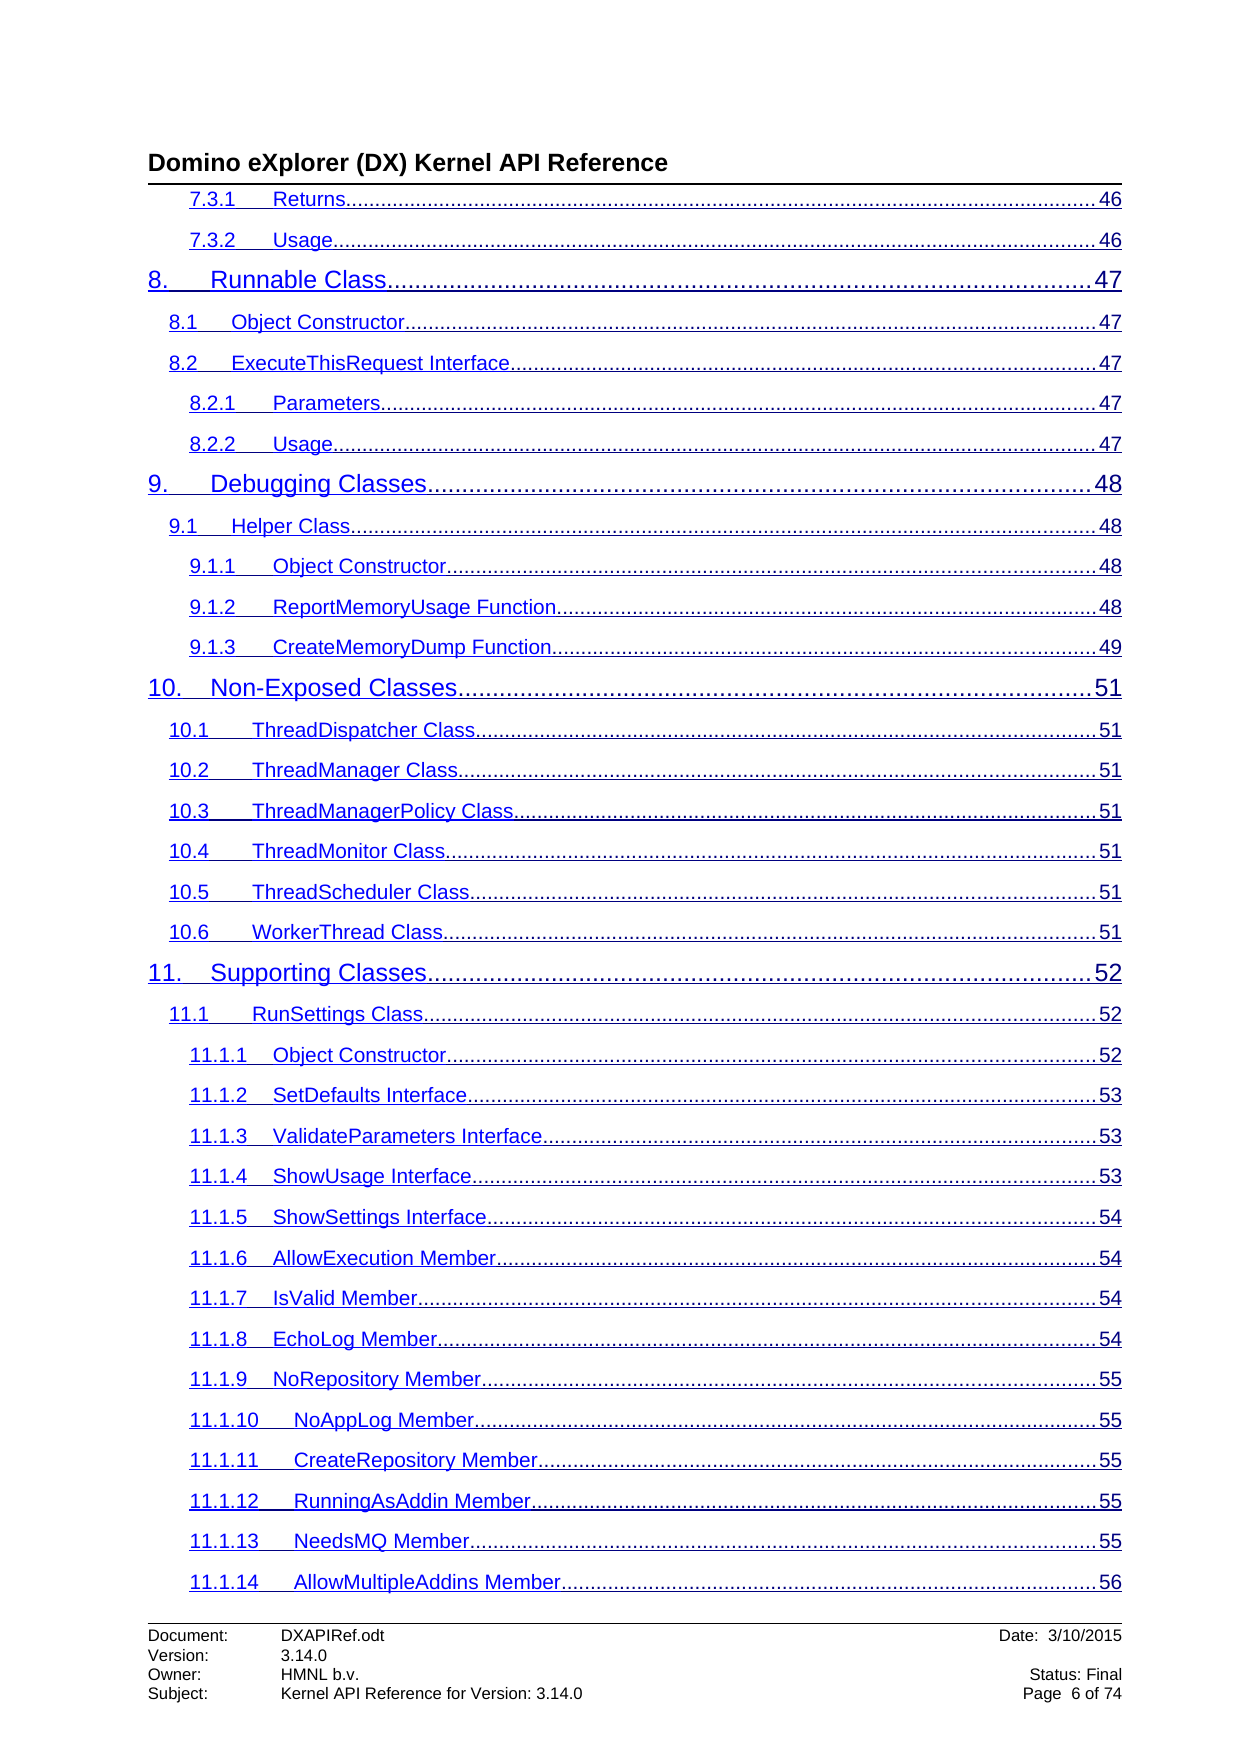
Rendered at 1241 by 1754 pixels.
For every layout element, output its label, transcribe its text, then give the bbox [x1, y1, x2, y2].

text 11.1.13 NeedsMQ Member 55 [189, 1526, 1122, 1550]
text 11.1.11 CreateRepository Member 55 [189, 1445, 1122, 1469]
text 7.3.2 Usage 46 [189, 225, 1122, 249]
text 8.2 ExecuteThisRequest Interface 47 [168, 348, 1122, 371]
text [168, 739, 1122, 743]
text 11.1.2 SetDefaults Interface 53 [189, 1081, 1122, 1104]
text [189, 657, 1122, 661]
text 10.4 ThreadMonitor Class 51 [168, 836, 1122, 860]
text [189, 1429, 1122, 1433]
text 11.1.10 NoAppLog Member 55 [189, 1405, 1122, 1428]
text 8. Runnable Class 47 [148, 266, 1122, 290]
text 11.1.3 ValidateParameters Interface 53 [189, 1121, 1122, 1145]
text 8.1 Object Constructor 47 [168, 307, 1122, 331]
text 10.6 WorkerThread Class 51 [168, 917, 1122, 941]
text 9.1.2 ReportMemoryUsage Function 48 [189, 592, 1122, 616]
text 11.1.1 Object Constructor 52 [189, 1040, 1122, 1064]
text 9.1.1 Object Constructor 48 [189, 551, 1122, 575]
text [189, 1267, 1122, 1271]
text [189, 453, 1122, 457]
text 11.1.5 ShowSettings Interface 54 [189, 1202, 1122, 1226]
text 9.1 Helper Class 48 [168, 511, 1122, 535]
text 11.1.6 AllowExecution Member 54 [189, 1243, 1122, 1266]
text 10.2 ThreadManager Class 51 [168, 755, 1122, 779]
text 11.1 RunSettings Class 52 [168, 999, 1122, 1023]
text 9.1.3 CreateMemoryDump Function 49 [189, 632, 1122, 656]
text 9. Debugging Classes 48 [148, 469, 1122, 494]
text 11.1.8 EchoLog Member 54 [189, 1324, 1122, 1347]
text 8.2.1 Parameters 47 [189, 388, 1122, 412]
text [168, 372, 1122, 376]
text [168, 820, 1122, 824]
text 11.1.12 RunningAsAddin Member 55 [189, 1486, 1122, 1509]
text 8.2.2 Usage 47 [189, 429, 1122, 452]
text 11.1.4 ShowUsage Interface 53 [189, 1162, 1122, 1185]
text 11.1.7 IsValid Member 54 [189, 1283, 1122, 1307]
text 11.1.9 NoRepository Member 55 [189, 1364, 1122, 1388]
text 10.5 ThreadScheduler Class 51 [168, 877, 1122, 901]
text 10.3 ThreadManagerPolicy Class 51 [168, 796, 1122, 819]
text [189, 1348, 1122, 1352]
text 10.1 ThreadDispatcher Class 51 [168, 715, 1122, 738]
text 11. Supporting Classes 52 [148, 958, 1122, 983]
text 7.3.1 Returns 46 [189, 185, 1122, 208]
text 10. Non-Exposed Classes 51 [148, 673, 1122, 698]
text 11.1.14 AllowMultipleAddins Member 56 [189, 1567, 1122, 1591]
